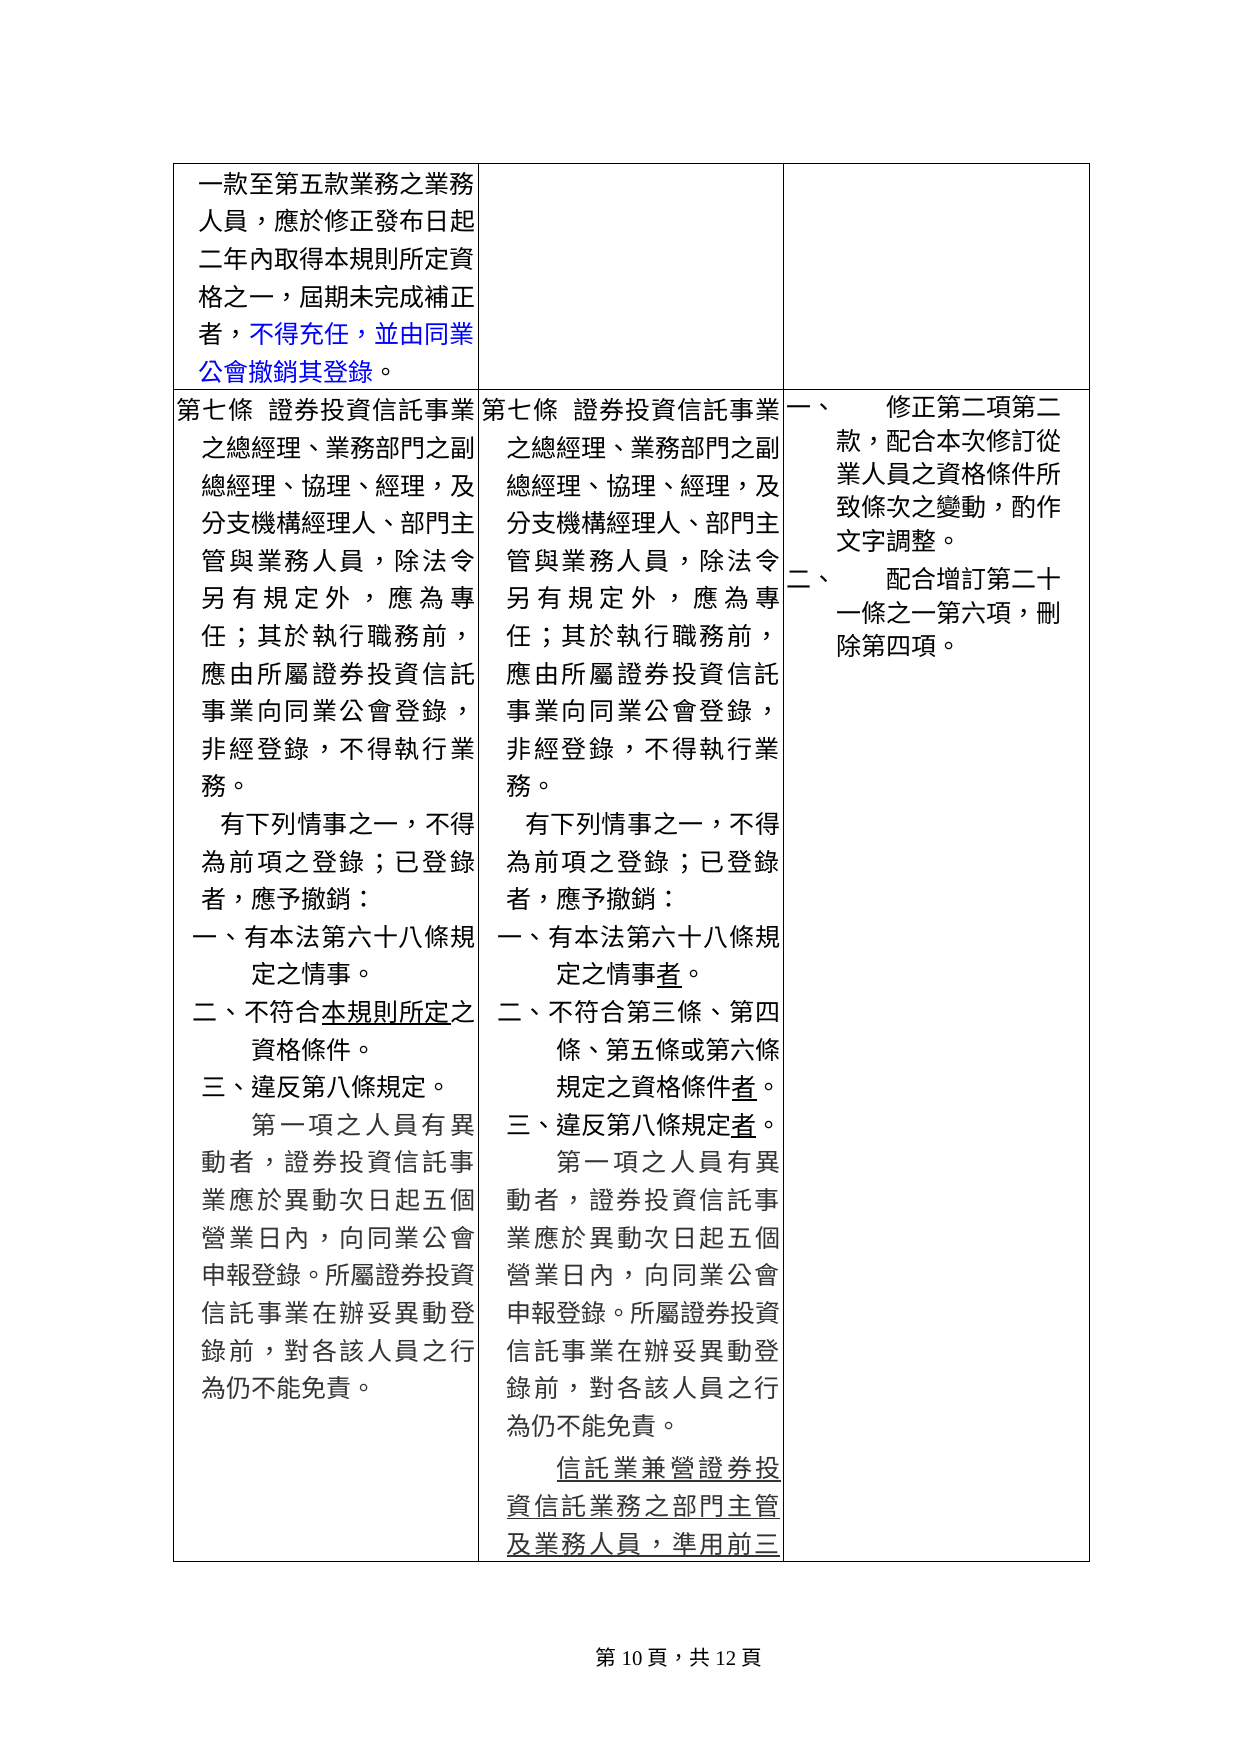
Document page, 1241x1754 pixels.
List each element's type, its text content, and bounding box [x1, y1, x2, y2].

table_cell 第七條 證券投資信託事業之總經理、業務部門之副總經理、協理、經理，及分支機構經理人、部門主管與業務人員，除法令另有規定外，應為專任；其於執行職務前，應由所屬證券投資信託事業向同業公會登錄，非經登錄，不得執行業務。 有下列情事之一，不得為前項之登錄；已登錄者，應予撤銷： 一、有本法第六十八條規定之情事者。 二、不符合第三條、第四條、第五條或第六條規定之資格條件者。 三、違反第八條規定者。 第一項之人員有異動者，證券投資信託事業應於異動次日起五個營業日內，向同業公會申報登錄。所屬證券投資信託事業在辦妥異動登錄前，對各該人員之行為仍不能免責。 信託業兼營證券投資信託業務之部門主管及業務人員，準用前三 [479, 390, 783, 1561]
table_cell [479, 164, 783, 389]
table_cell 一款至第五款業務之業務人員，應於修正發布日起二年內取得本規則所定資格之一，屆期未完成補正者，不得充任，並由同業公會撤銷其登錄。 [174, 164, 478, 389]
table_cell [784, 164, 1089, 389]
table_cell 修正第二項第二款，配合本次修訂從業人員之資格條件所致條次之變動，酌作文字調整。 配合增訂第二十一條之一第六項，刪除第四項。 [784, 390, 1089, 1561]
table_cell 第七條 證券投資信託事業之總經理、業務部門之副總經理、協理、經理，及分支機構經理人、部門主管與業務人員，除法令另有規定外，應為專任；其於執行職務前，應由所屬證券投資信託事業向同業公會登錄，非經登錄，不得執行業務。 有下列情事之一，不得為前項之登錄；已登錄者，應予撤銷： 一、有本法第六十八條規定之情事。 二、不符合本規則所定之資格條件。 三、違反第八條規定。 第一項之人員有異動者，證券投資信託事業應於異動次日起五個營業日內，向同業公會申報登錄。所屬證券投資信託事業在辦妥異動登錄前，對各該人員之行為仍不能免責。 [174, 390, 478, 1561]
